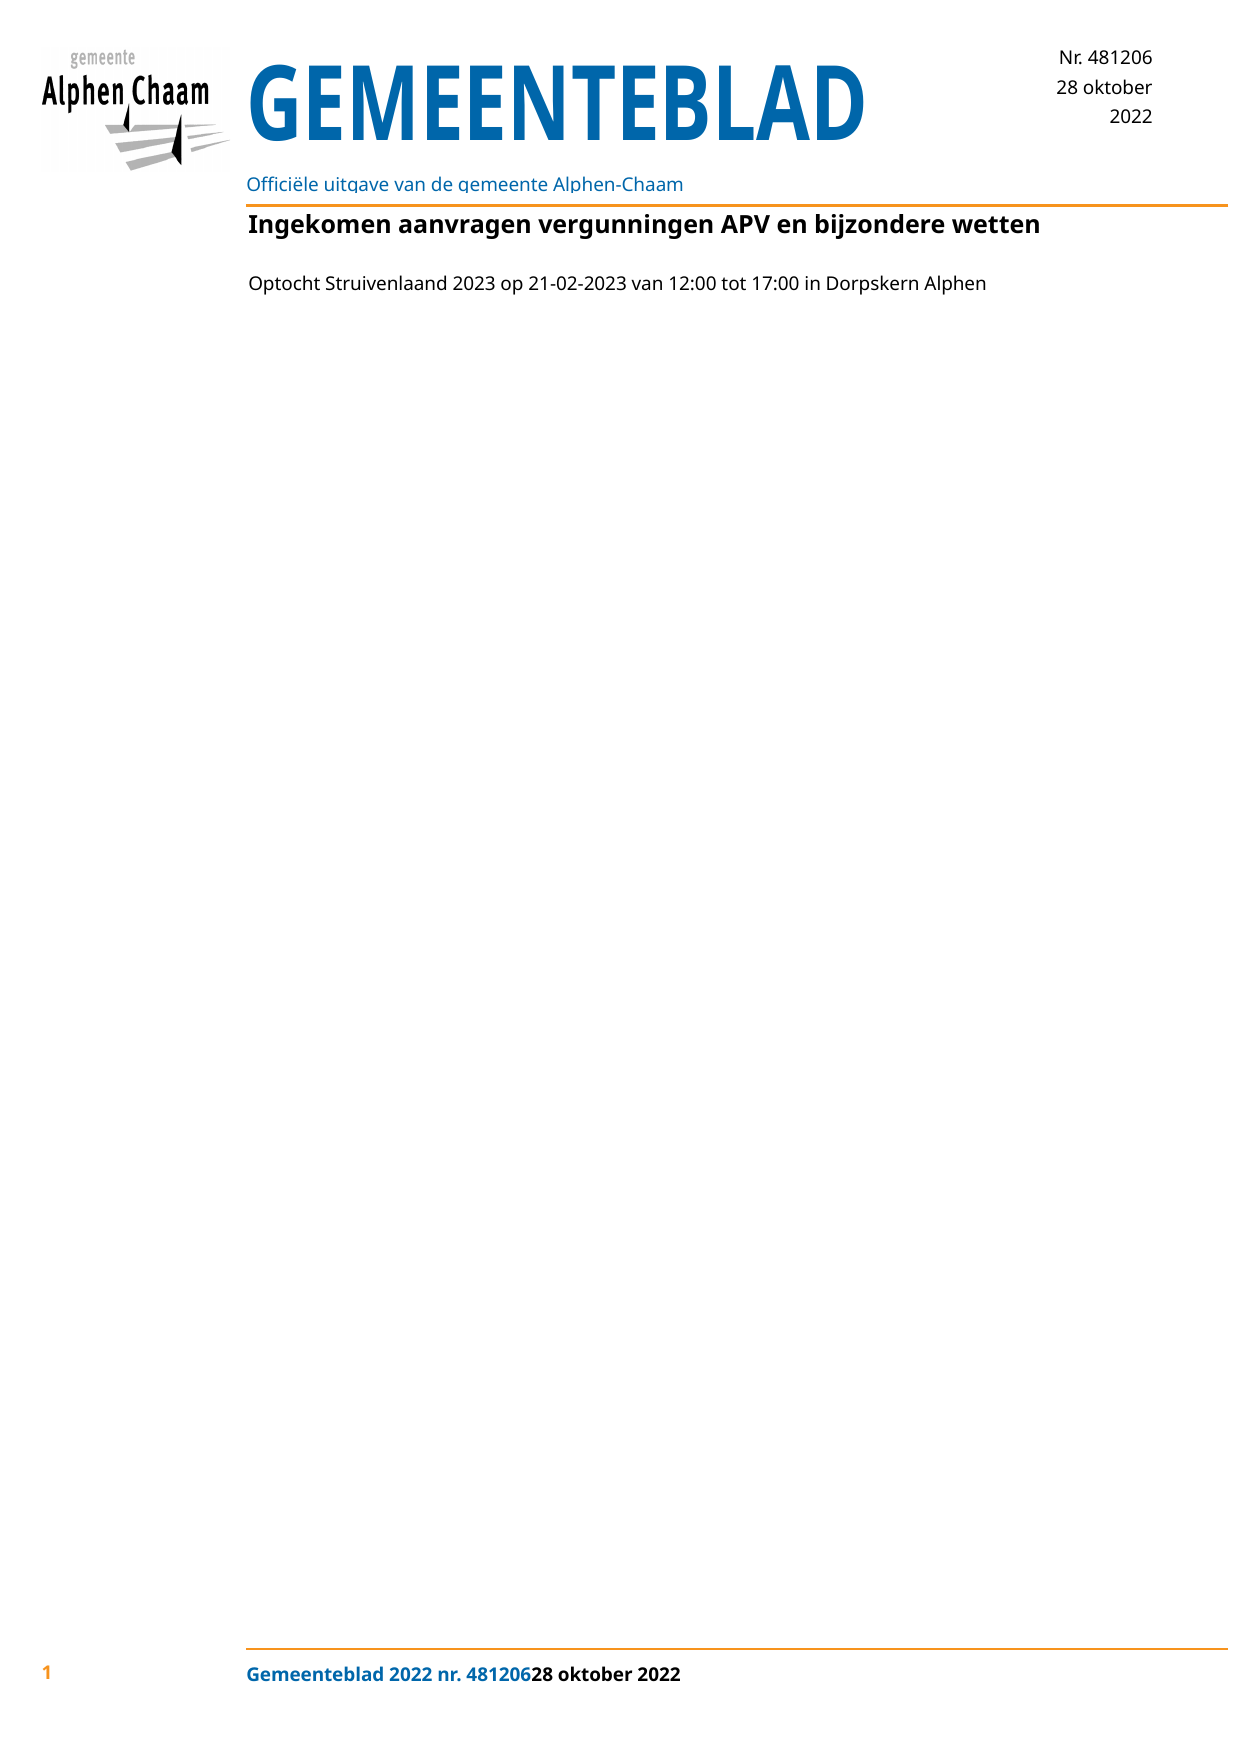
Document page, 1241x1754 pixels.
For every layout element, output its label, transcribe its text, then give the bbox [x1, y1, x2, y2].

picture [41, 47, 231, 172]
text Ingekomen aanvragen vergunningen APV en bijzondere wetten [248, 207, 1152, 241]
text Optocht Struivenlaand 2023 op 21-02-2023 van 12:00 tot 17:00 in Dorpskern Alphen [248, 270, 1152, 296]
